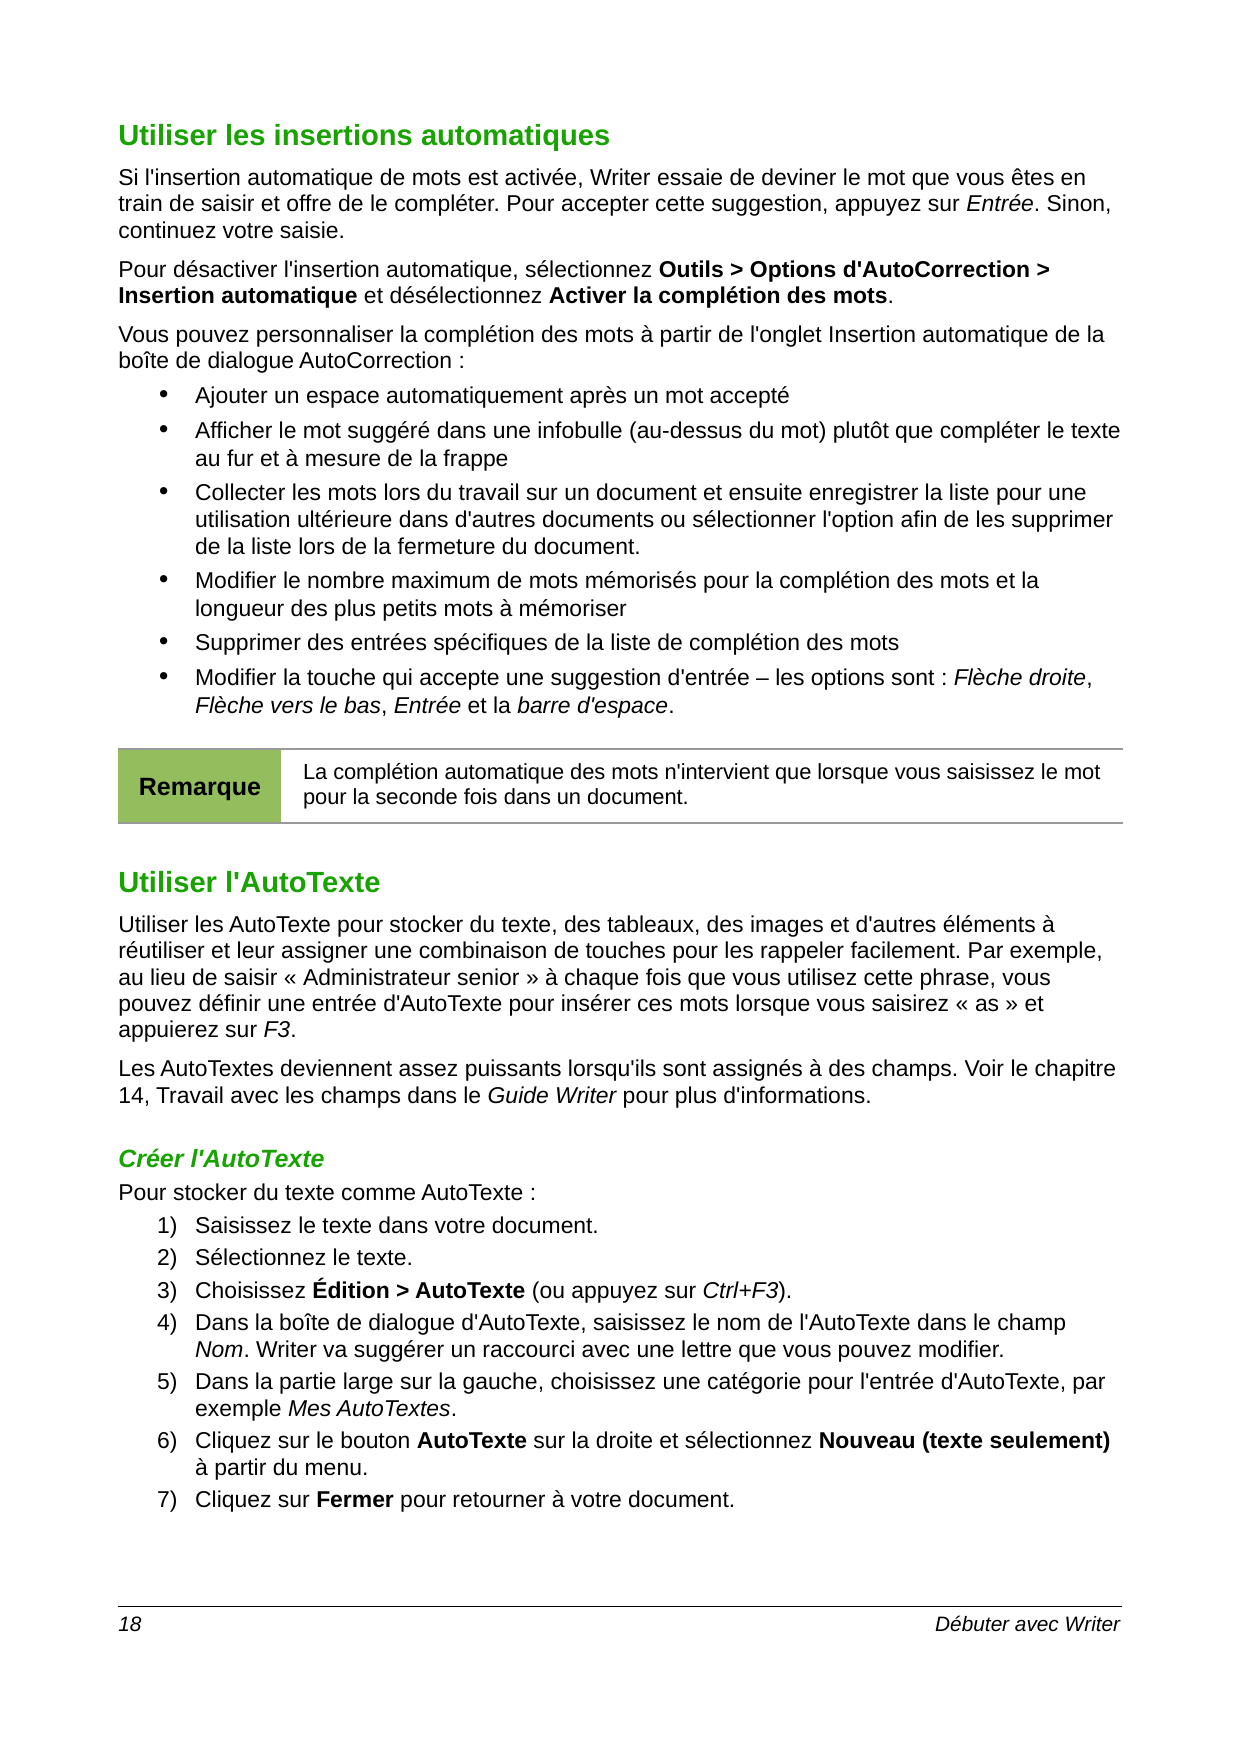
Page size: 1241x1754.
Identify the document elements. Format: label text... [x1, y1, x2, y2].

list Modifier la touche qui accepte une suggestion d'entrée – les options sont : Flèche droite, Flèche vers le bas, Entrée et la barre d'espace. [156, 662, 1122, 718]
list Dans la boîte de dialogue d'AutoTexte, saisissez le nom de l'AutoTexte dans le champ Nom. Writer va suggérer un raccourci avec une lettre que vous pouvez modifier. [177, 1309, 1122, 1362]
list Cliquez sur Fermer pour retourner à votre document. [177, 1486, 1122, 1513]
list Afficher le mot suggéré dans une infobulle (au-dessus du mot) plutôt que compléter le texte au fur et à mesure de la frappe [156, 415, 1122, 471]
list Cliquez sur le bouton AutoTexte sur la droite et sélectionnez Nouveau (texte seulement) à partir du menu. [177, 1427, 1122, 1480]
list Pour stocker du texte comme AutoTexte : [118, 1179, 1122, 1205]
text Les AutoTextes deviennent assez puissants lorsqu'ils sont assignés à des champs. Voir le chapitre 14, Travail avec les champs dans le Guide Writer pour plus d'informations. [118, 1055, 1122, 1108]
subtitle Utiliser l'AutoTexte [118, 865, 1122, 899]
text Pour désactiver l'insertion automatique, sélectionnez Outils > Options d'AutoCorrection > Insertion automatique et désélectionnez Activer la complétion des mots. [118, 256, 1122, 308]
subtitle Utiliser les insertions automatiques [118, 118, 1122, 152]
subtitle Créer l'AutoTexte [118, 1143, 1122, 1172]
list Vous pouvez personnaliser la complétion des mots à partir de l'onglet Insertion automatique de la boîte de dialogue AutoCorrection : [118, 321, 1122, 373]
text Si l'insertion automatique de mots est activée, Writer essaie de deviner le mot que vous êtes en train de saisir et offre de le compléter. Pour accepter cette suggestion, appuyez sur Entrée. Sinon, continuez votre saisie. [118, 164, 1122, 243]
list Sélectionnez le texte. [177, 1244, 1122, 1271]
list Ajouter un espace automatiquement après un mot accepté [156, 380, 1122, 409]
list Dans la partie large sur la gauche, choisissez une catégorie pour l'entrée d'AutoTexte, par exemple Mes AutoTextes. [177, 1368, 1122, 1421]
text Utiliser les AutoTexte pour stocker du texte, des tableaux, des images et d'autres éléments à réutiliser et leur assigner une combinaison de touches pour les rappeler facilement. Par exemple, au lieu de saisir « Administrateur senior » à chaque fois que vous utilisez cette phrase, vous pouvez définir une entrée d'AutoTexte pour insérer ces mots lorsque vous saisirez « as » et appuierez sur F3. [118, 911, 1122, 1043]
list Choisissez Édition > AutoTexte (ou appuyez sur Ctrl+F3). [177, 1277, 1122, 1303]
list Modifier le nombre maximum de mots mémorisés pour la complétion des mots et la longueur des plus petits mots à mémoriser [156, 565, 1122, 621]
list Collecter les mots lors du travail sur un document et ensuite enregistrer la liste pour une utilisation ultérieure dans d'autres documents ou sélectionner l'option afin de les supprimer de la liste lors de la fermeture du document. [156, 477, 1122, 559]
list Supprimer des entrées spécifiques de la liste de complétion des mots [156, 627, 1122, 656]
list Saisissez le texte dans votre document. [177, 1212, 1122, 1238]
table_header La complétion automatique des mots n'intervient que lorsque vous saisissez le mot pour la seconde fois dans un document. [281, 750, 1122, 822]
table_header Remarque [118, 750, 281, 822]
